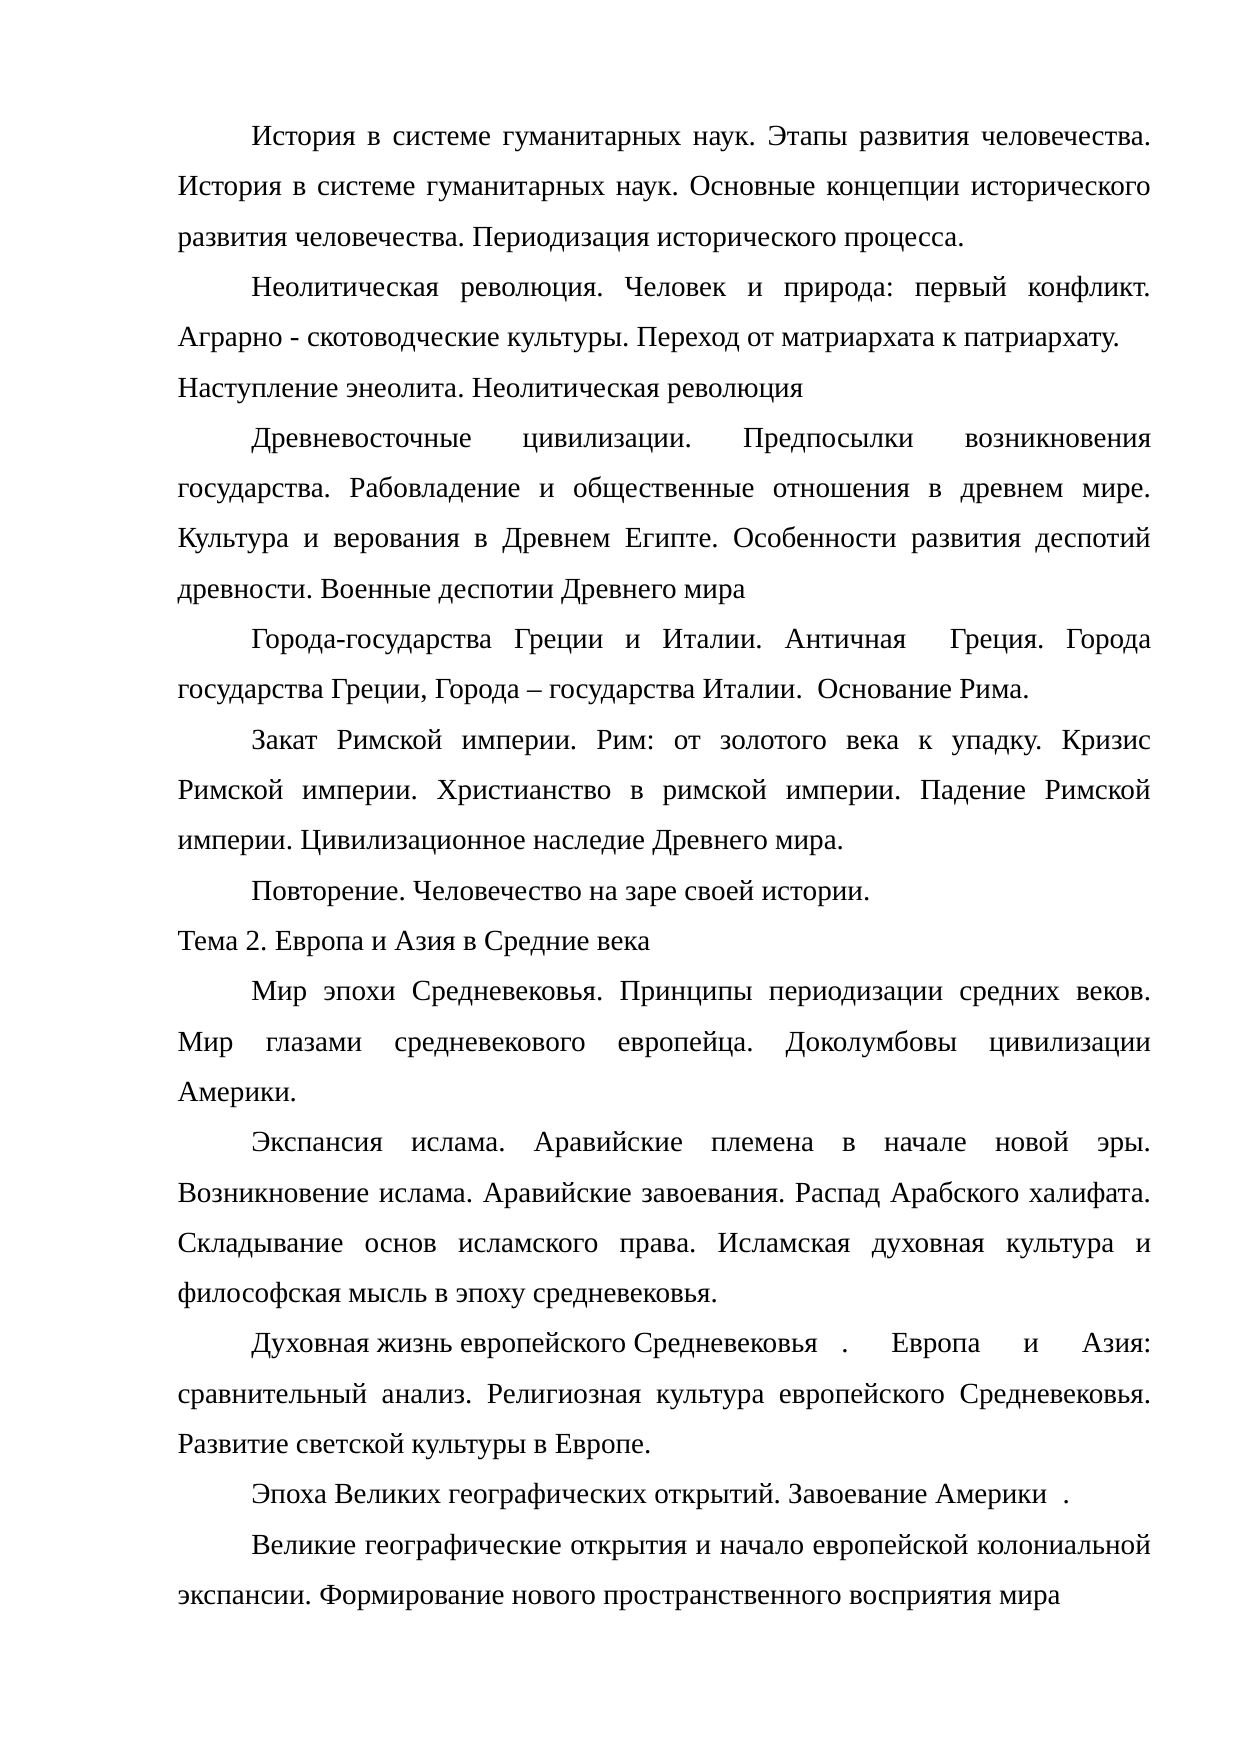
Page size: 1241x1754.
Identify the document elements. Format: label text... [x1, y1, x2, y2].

text Наступление энеолита. Неолитическая революция [177, 370, 1152, 403]
text История в системе гуманитарных наук. Этапы развития человечества. История в системе гуманитарных наук. Основные концепции исторического развития человечества. Периодизация исторического процесса. [177, 118, 1152, 252]
text Экспансия ислама. Аравийские племена в начале новой эры. Возникновение ислама. Аравийские завоевания. Распад Арабского халифата. Складывание основ исламского права. Исламская духовная культура и философская мысль в эпоху средневековья. [177, 1124, 1152, 1309]
text Неолитическая революция. Человек и природа: первый конфликт. Аграрно - скотоводческие культуры. Переход от матриархата к патриархату. [177, 269, 1152, 353]
text Духовная жизнь европейского Средневековья . Европа и Азия: сравнительный анализ. Религиозная культура европейского Средневековья. Развитие светской культуры в Европе. [177, 1326, 1152, 1460]
text Мир эпохи Средневековья. Принципы периодизации средних веков. Мир глазами средневекового европейца. Доколумбовы цивилизации Америки. [177, 973, 1152, 1108]
text Тема 2. Европа и Азия в Средние века [177, 923, 1152, 957]
text Города-государства Греции и Италии. Античная Греция. Города государства Греции, Города – государства Италии. Основание Рима. [177, 621, 1152, 705]
text Закат Римской империи. Рим: от золотого века к упадку. Кризис Римской империи. Христианство в римской империи. Падение Римской империи. Цивилизационное наследие Древнего мира. [177, 722, 1152, 856]
text Повторение. Человечество на заре своей истории. [177, 873, 1152, 906]
text Эпоха Великих географических открытий. Завоевание Америки . Великие географические открытия и начало европейской колониальной экспансии. Формирование нового пространственного восприятия мира [177, 1477, 1152, 1611]
text Древневосточные цивилизации. Предпосылки возникновения государства. Рабовладение и общественные отношения в древнем мире. Культура и верования в Древнем Египте. Особенности развития деспотий древности. Военные деспотии Древнего мира [177, 420, 1152, 604]
